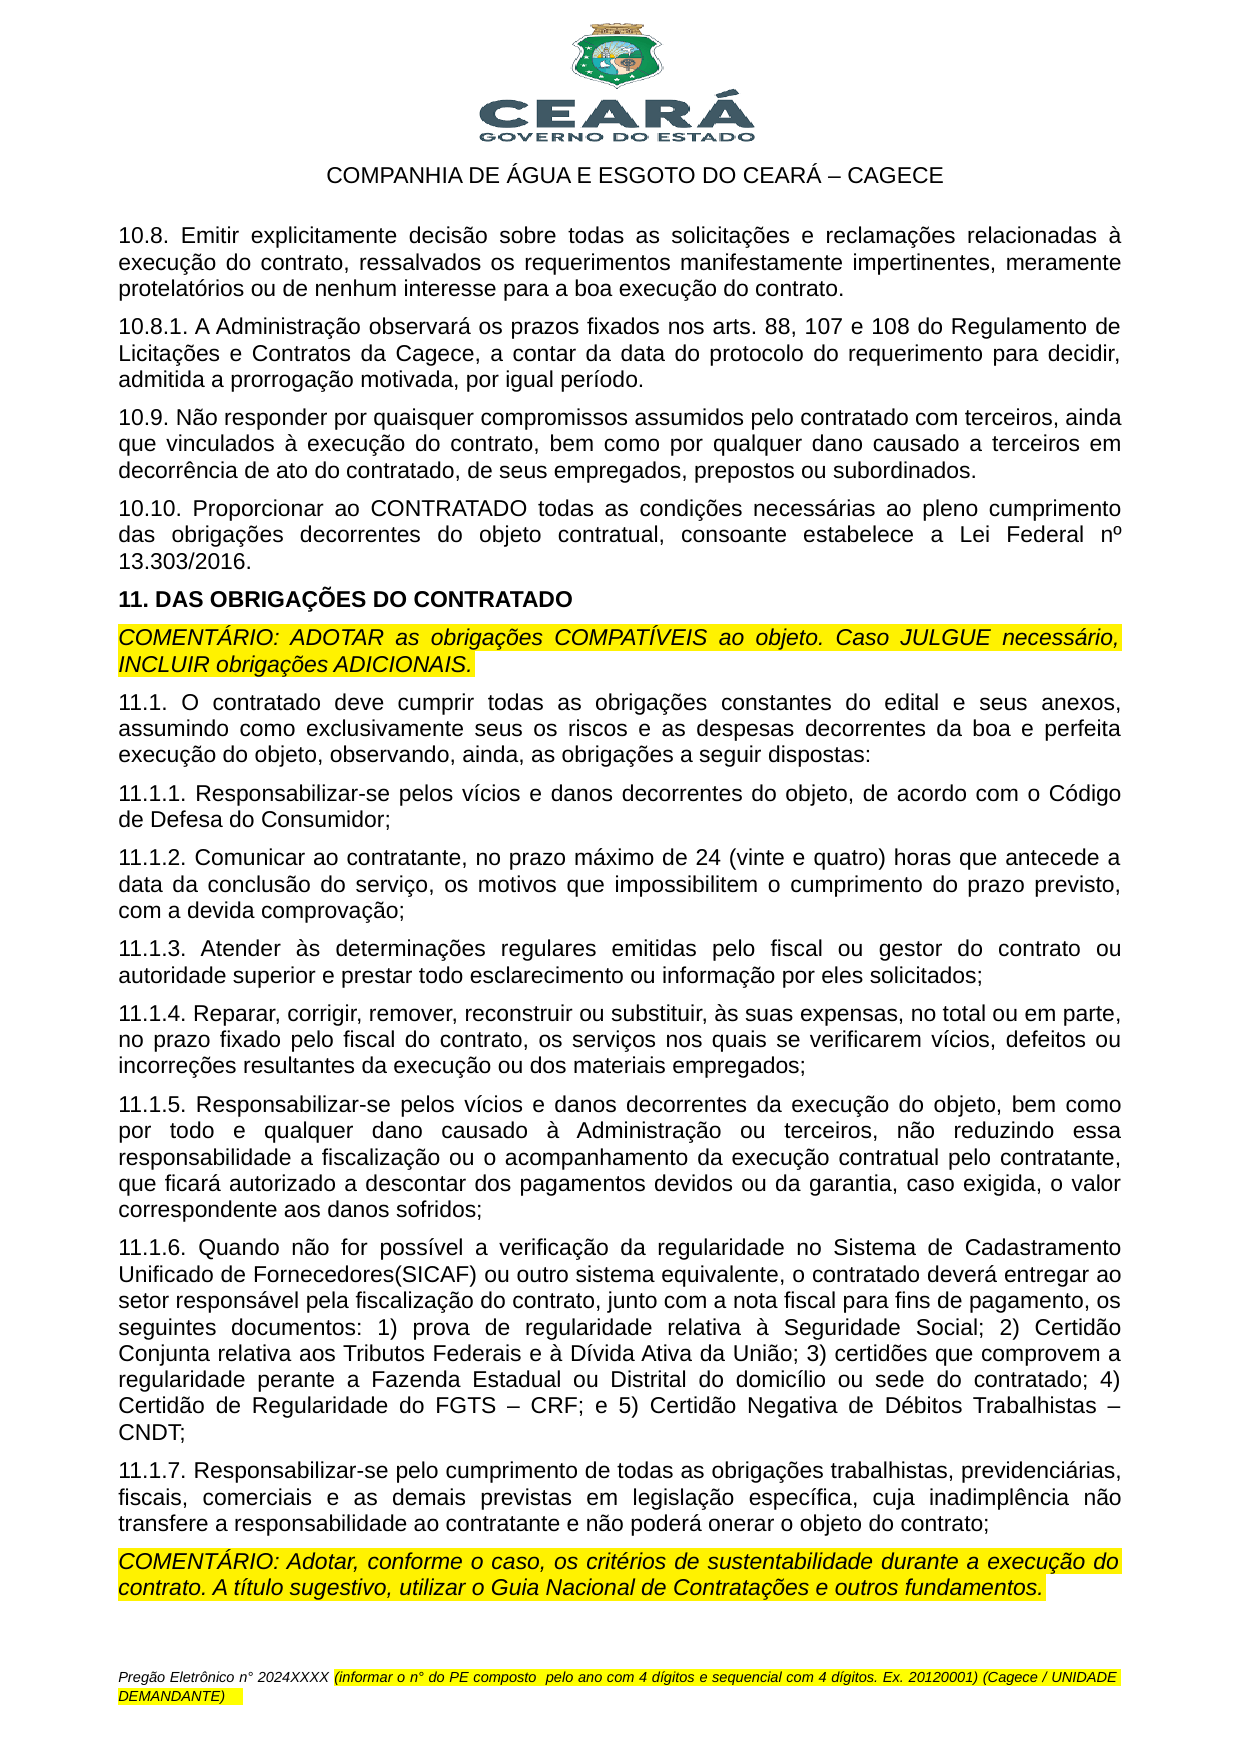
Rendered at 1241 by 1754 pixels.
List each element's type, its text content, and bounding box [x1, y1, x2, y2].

text 11.1.5. Responsabilizar-se pelos vícios e danos decorrentes da execução do objeto, bem como por todo e qualquer dano causado à Administração ou terceiros, não reduzindo essa responsabilidade a fiscalização ou o acompanhamento da execução contratual pelo contratante, que ficará autorizado a descontar dos pagamentos devidos ou da garantia, caso exigida, o valor correspondente aos danos sofridos; [118, 1091, 1122, 1222]
picture [453, 19, 782, 145]
text 11.1.1. Responsabilizar-se pelos vícios e danos decorrentes do objeto, de acordo com o Código de Defesa do Consumidor; [118, 780, 1122, 832]
text COMENTÁRIO: ADOTAR as obrigações COMPATÍVEIS ao objeto. Caso JULGUE necessário, INCLUIR obrigações ADICIONAIS. [118, 624, 1122, 677]
text COMENTÁRIO: Adotar, conforme o caso, os critérios de sustentabilidade durante a execução do contrato. A título sugestivo, utilizar o Guia Nacional de Contratações e outros fundamentos. [118, 1548, 1122, 1601]
text 11.1.6. Quando não for possível a verificação da regularidade no Sistema de Cadastramento Unificado de Fornecedores(SICAF) ou outro sistema equivalente, o contratado deverá entregar ao setor responsável pela fiscalização do contrato, junto com a nota fiscal para fins de pagamento, os seguintes documentos: 1) prova de regularidade relativa à Seguridade Social; 2) Certidão Conjunta relativa aos Tributos Federais e à Dívida Ativa da União; 3) certidões que comprovem a regularidade perante a Fazenda Estadual ou Distrital do domicílio ou sede do contratado; 4) Certidão de Regularidade do FGTS – CRF; e 5) Certidão Negativa de Débitos Trabalhistas – CNDT; [118, 1234, 1122, 1445]
text 10.8.1. A Administração observará os prazos fixados nos arts. 88, 107 e 108 do Regulamento de Licitações e Contratos da Cagece, a contar da data do protocolo do requerimento para decidir, admitida a prorrogação motivada, por igual período. [118, 313, 1122, 392]
text 11.1.4. Reparar, corrigir, remover, reconstruir ou substituir, às suas expensas, no total ou em parte, no prazo fixado pelo fiscal do contrato, os serviços nos quais se verificarem vícios, defeitos ou incorreções resultantes da execução ou dos materiais empregados; [118, 1000, 1122, 1079]
text 10.8. Emitir explicitamente decisão sobre todas as solicitações e reclamações relacionadas à execução do contrato, ressalvados os requerimentos manifestamente impertinentes, meramente protelatórios ou de nenhum interesse para a boa execução do contrato. [118, 222, 1122, 301]
text 10.9. Não responder por quaisquer compromissos assumidos pelo contratado com terceiros, ainda que vinculados à execução do contrato, bem como por qualquer dano causado a terceiros em decorrência de ato do contratado, de seus empregados, prepostos ou subordinados. [118, 404, 1122, 483]
text 10.10. Proporcionar ao CONTRATADO todas as condições necessárias ao pleno cumprimento das obrigações decorrentes do objeto contratual, consoante estabelece a Lei Federal nº 13.303/2016. [118, 495, 1122, 574]
text 11.1.7. Responsabilizar-se pelo cumprimento de todas as obrigações trabalhistas, previdenciárias, fiscais, comerciais e as demais previstas em legislação específica, cuja inadimplência não transfere a responsabilidade ao contratante e não poderá onerar o objeto do contrato; [118, 1457, 1122, 1536]
text 11. DAS OBRIGAÇÕES DO CONTRATADO [118, 586, 1122, 612]
text 11.1.3. Atender às determinações regulares emitidas pelo fiscal ou gestor do contrato ou autoridade superior e prestar todo esclarecimento ou informação por eles solicitados; [118, 935, 1122, 988]
text 11.1.2. Comunicar ao contratante, no prazo máximo de 24 (vinte e quatro) horas que antecede a data da conclusão do serviço, os motivos que impossibilitem o cumprimento do prazo previsto, com a devida comprovação; [118, 844, 1122, 923]
text 11.1. O contratado deve cumprir todas as obrigações constantes do edital e seus anexos, assumindo como exclusivamente seus os riscos e as despesas decorrentes da boa e perfeita execução do objeto, observando, ainda, as obrigações a seguir dispostas: [118, 689, 1122, 768]
